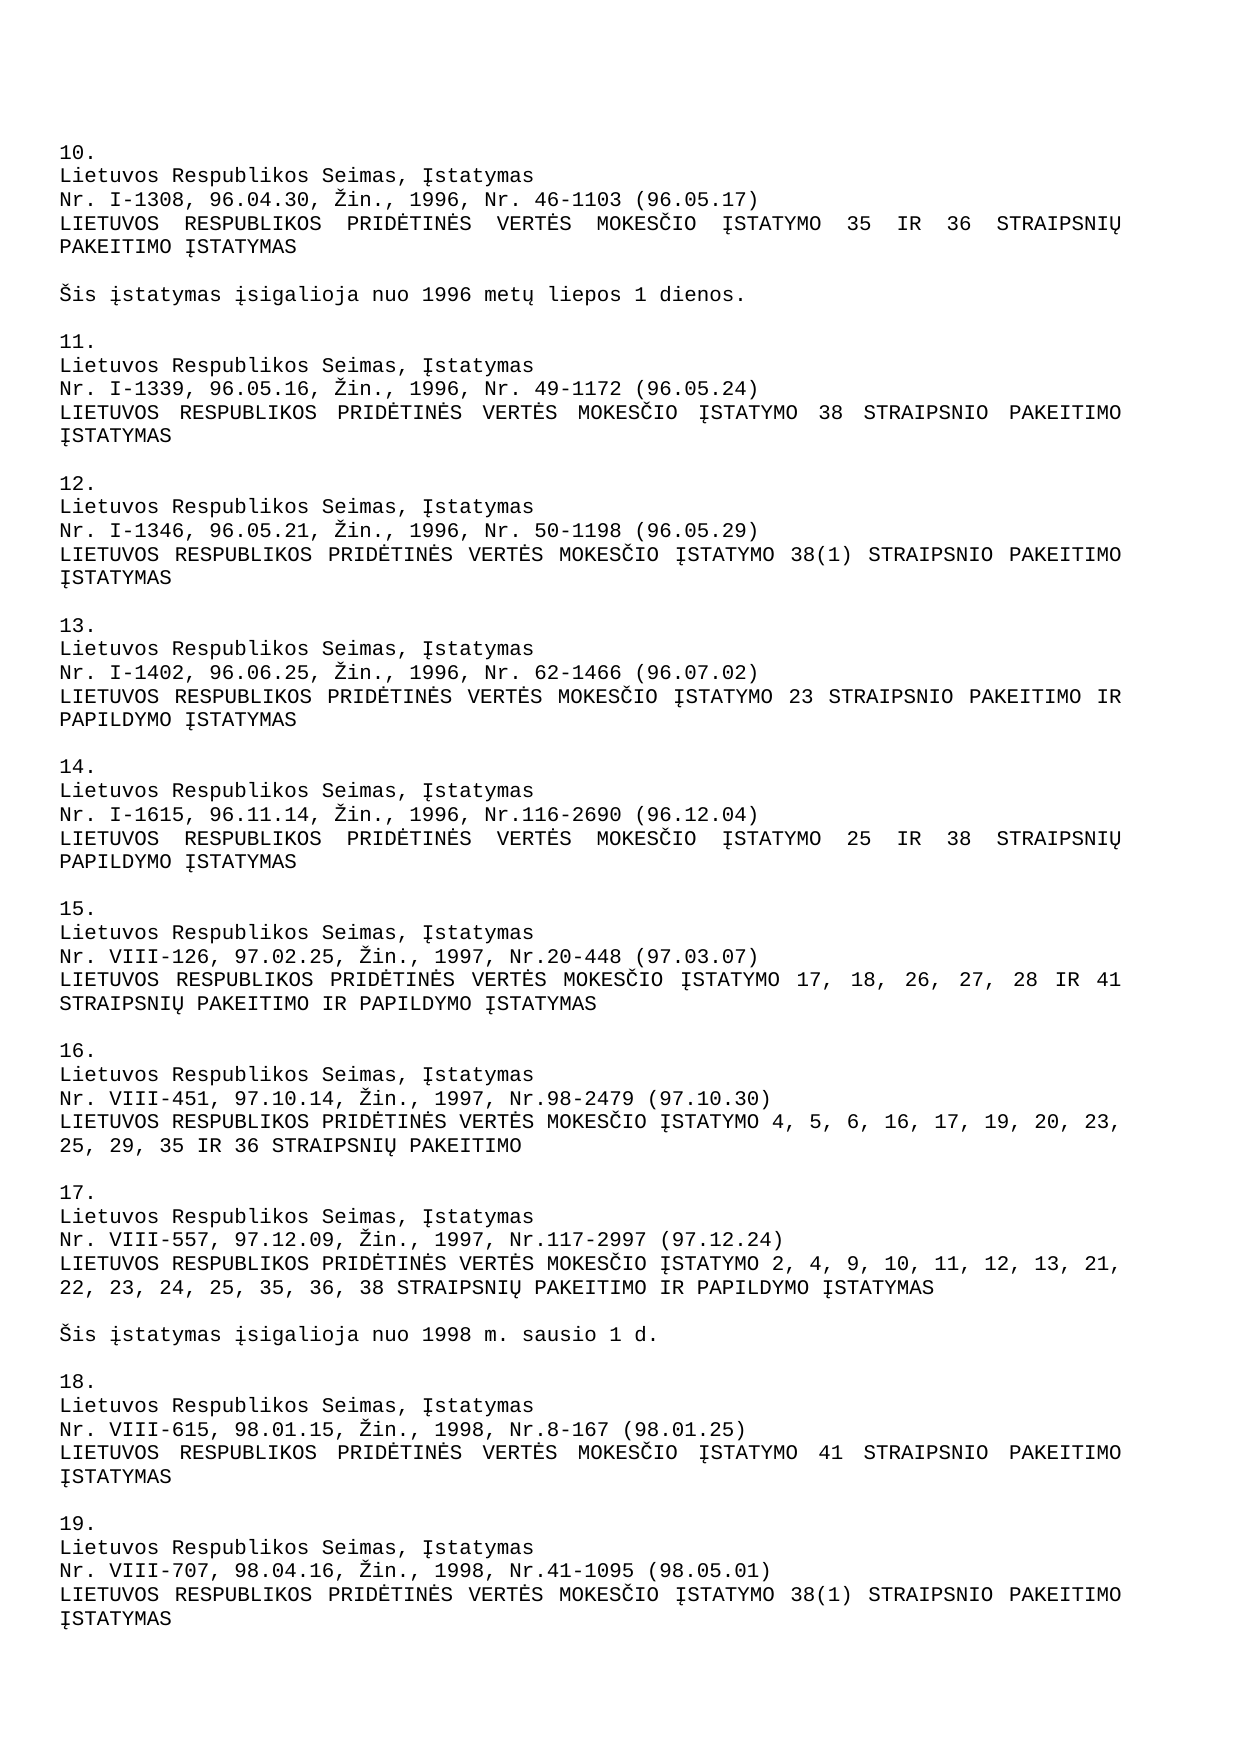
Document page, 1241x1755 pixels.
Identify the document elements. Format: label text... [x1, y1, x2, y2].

text LIETUVOS RESPUBLIKOS PRIDĖTINĖS VERTĖS MOKESČIO ĮSTATYMO 25 IR 38 STRAIPSNIŲ PAPILDYMO ĮSTATYMAS [59, 827, 1122, 875]
text Nr. I-1402, 96.06.25, Žin., 1996, Nr. 62-1466 (96.07.02) [59, 662, 1122, 686]
text 13. [59, 615, 1122, 638]
text 12. [59, 473, 1122, 496]
text Šis įstatymas įsigalioja nuo 1996 metų liepos 1 dienos. [59, 284, 1122, 307]
text LIETUVOS RESPUBLIKOS PRIDĖTINĖS VERTĖS MOKESČIO ĮSTATYMO 4, 5, 6, 16, 17, 19, 20, 23, 25, 29, 35 IR 36 STRAIPSNIŲ PAKEITIMO [59, 1111, 1122, 1158]
text Lietuvos Respublikos Seimas, Įstatymas [59, 496, 1122, 520]
text Lietuvos Respublikos Seimas, Įstatymas [59, 1395, 1122, 1419]
text Lietuvos Respublikos Seimas, Įstatymas [59, 780, 1122, 804]
text 19. [59, 1513, 1122, 1537]
text Lietuvos Respublikos Seimas, Įstatymas [59, 165, 1122, 189]
text Nr. VIII-707, 98.04.16, Žin., 1998, Nr.41-1095 (98.05.01) [59, 1561, 1122, 1584]
text LIETUVOS RESPUBLIKOS PRIDĖTINĖS VERTĖS MOKESČIO ĮSTATYMO 38(1) STRAIPSNIO PAKEITIMO ĮSTATYMAS [59, 544, 1122, 591]
text Nr. I-1339, 96.05.16, Žin., 1996, Nr. 49-1172 (96.05.24) [59, 378, 1122, 402]
text Nr. I-1308, 96.04.30, Žin., 1996, Nr. 46-1103 (96.05.17) [59, 189, 1122, 213]
text Šis įstatymas įsigalioja nuo 1998 m. sausio 1 d. [59, 1324, 1122, 1348]
text 17. [59, 1182, 1122, 1206]
text LIETUVOS RESPUBLIKOS PRIDĖTINĖS VERTĖS MOKESČIO ĮSTATYMO 38(1) STRAIPSNIO PAKEITIMO ĮSTATYMAS [59, 1584, 1122, 1631]
text Nr. VIII-557, 97.12.09, Žin., 1997, Nr.117-2997 (97.12.24) [59, 1229, 1122, 1253]
text Lietuvos Respublikos Seimas, Įstatymas [59, 1206, 1122, 1229]
text LIETUVOS RESPUBLIKOS PRIDĖTINĖS VERTĖS MOKESČIO ĮSTATYMO 23 STRAIPSNIO PAKEITIMO IR PAPILDYMO ĮSTATYMAS [59, 686, 1122, 733]
text Lietuvos Respublikos Seimas, Įstatymas [59, 638, 1122, 662]
text Lietuvos Respublikos Seimas, Įstatymas [59, 922, 1122, 946]
text Nr. I-1346, 96.05.21, Žin., 1996, Nr. 50-1198 (96.05.29) [59, 520, 1122, 544]
text 18. [59, 1371, 1122, 1395]
text 16. [59, 1040, 1122, 1064]
text Lietuvos Respublikos Seimas, Įstatymas [59, 1537, 1122, 1561]
text Nr. VIII-615, 98.01.15, Žin., 1998, Nr.8-167 (98.01.25) [59, 1419, 1122, 1442]
text LIETUVOS RESPUBLIKOS PRIDĖTINĖS VERTĖS MOKESČIO ĮSTATYMO 17, 18, 26, 27, 28 IR 41 STRAIPSNIŲ PAKEITIMO IR PAPILDYMO ĮSTATYMAS [59, 969, 1122, 1017]
text 15. [59, 898, 1122, 922]
text 14. [59, 757, 1122, 780]
text LIETUVOS RESPUBLIKOS PRIDĖTINĖS VERTĖS MOKESČIO ĮSTATYMO 35 IR 36 STRAIPSNIŲ PAKEITIMO ĮSTATYMAS [59, 213, 1122, 260]
text Lietuvos Respublikos Seimas, Įstatymas [59, 354, 1122, 378]
text Lietuvos Respublikos Seimas, Įstatymas [59, 1064, 1122, 1088]
text 10. [59, 142, 1122, 165]
text Nr. I-1615, 96.11.14, Žin., 1996, Nr.116-2690 (96.12.04) [59, 804, 1122, 827]
text LIETUVOS RESPUBLIKOS PRIDĖTINĖS VERTĖS MOKESČIO ĮSTATYMO 38 STRAIPSNIO PAKEITIMO ĮSTATYMAS [59, 402, 1122, 449]
text Nr. VIII-126, 97.02.25, Žin., 1997, Nr.20-448 (97.03.07) [59, 946, 1122, 969]
text LIETUVOS RESPUBLIKOS PRIDĖTINĖS VERTĖS MOKESČIO ĮSTATYMO 2, 4, 9, 10, 11, 12, 13, 21, 22, 23, 24, 25, 35, 36, 38 STRAIPSNIŲ PAKEITIMO IR PAPILDYMO ĮSTATYMAS [59, 1253, 1122, 1300]
text Nr. VIII-451, 97.10.14, Žin., 1997, Nr.98-2479 (97.10.30) [59, 1088, 1122, 1111]
text LIETUVOS RESPUBLIKOS PRIDĖTINĖS VERTĖS MOKESČIO ĮSTATYMO 41 STRAIPSNIO PAKEITIMO ĮSTATYMAS [59, 1442, 1122, 1489]
text 11. [59, 331, 1122, 354]
